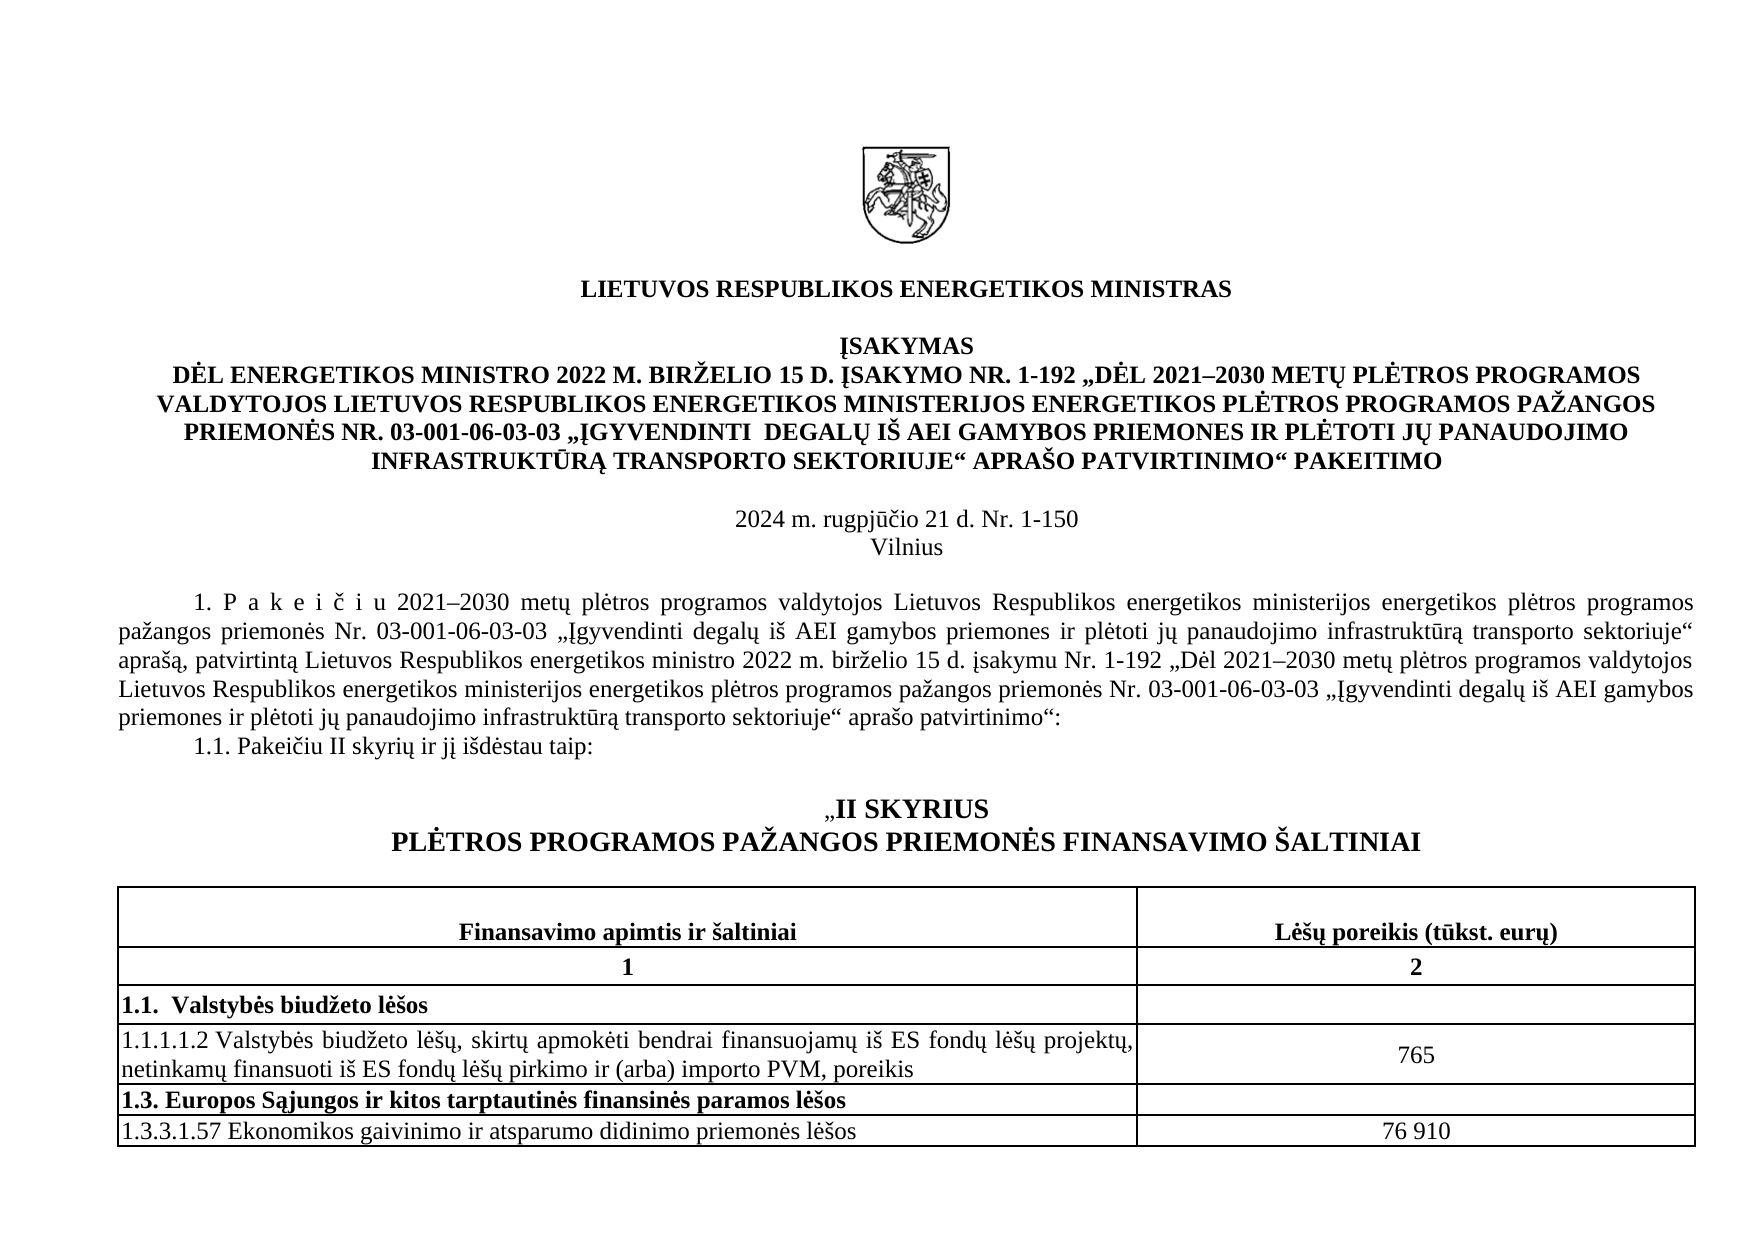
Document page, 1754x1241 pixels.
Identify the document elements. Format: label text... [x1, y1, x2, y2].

text PLĖTROS PROGRAMOS PAŽANGOS PRIEMONĖS FINANSAVIMO ŠALTINIAI [118, 825, 1695, 857]
table_cell 76 910 [1138, 1116, 1694, 1144]
text 1.1. Pakeičiu II skyrių ir jį išdėstau taip: [118, 731, 1695, 760]
text „II SKYRIUS [118, 792, 1695, 825]
text Vilnius [118, 532, 1695, 561]
table_cell [1138, 986, 1694, 1023]
text 1. P a k e i č i u 2021–2030 metų plėtros programos valdytojos Lietuvos Respublikos energetikos ministerijos energetikos plėtros programos pažangos priemonės Nr. 03-001-06-03-03 „Įgyvendinti degalų iš AEI gamybos priemones ir plėtoti jų panaudojimo infrastruktūrą transporto sektoriuje“ aprašą, patvirtintą Lietuvos Respublikos energetikos ministro 2022 m. birželio 15 d. įsakymu Nr. 1-192 „Dėl 2021–2030 metų plėtros programos valdytojos Lietuvos Respublikos energetikos ministerijos energetikos plėtros programos pažangos priemonės Nr. 03-001-06-03-03 „Įgyvendinti degalų iš AEI gamybos priemones ir plėtoti jų panaudojimo infrastruktūrą transporto sektoriuje“ aprašo patvirtinimo“: [118, 587, 1695, 731]
table_cell 1.3. Europos Sąjungos ir kitos tarptautinės finansinės paramos lėšos [119, 1085, 1136, 1114]
text DĖL ENERGETIKOS MINISTRO 2022 m. BIRŽELIO 15 d. įsakymo nr. 1-192 „DĖL 2021–2030 METŲ PLĖTROS PROGRAMOS VALDYTOJOS LIETUVOS RESPUBLIKOS ENERGETIKOS MINISTERIJOS ENERGETIKOS PLĖTROS PROGRAMOS PAŽANGOS PRIEMONĖS NR. 03-001-06-03-03 „ĮGYVENDINTI DEGALŲ IŠ AEI GAMYBOS PRIEMONES IR PLĖTOTI JŲ PANAUDOJIMO INFRASTRUKTŪRĄ TRANSPORTO SEKTORIUJE“ APRAŠO PATVIRTINIMO“ pakeitimo [118, 360, 1695, 475]
table_cell 1.1. Valstybės biudžeto lėšos [119, 986, 1136, 1023]
table_cell 2 [1138, 948, 1694, 984]
table_cell 1 [119, 948, 1136, 984]
table_cell 1.3.3.1.57 Ekonomikos gaivinimo ir atsparumo didinimo priemonės lėšos [119, 1116, 1136, 1144]
table_cell 1.1.1.1.2 Valstybės biudžeto lėšų, skirtų apmokėti bendrai finansuojamų iš ES fondų lėšų projektų, netinkamų finansuoti iš ES fondų lėšų pirkimo ir (arba) importo PVM, poreikis [119, 1025, 1136, 1083]
text įsakymas [118, 331, 1695, 360]
text 2024 m. rugpjūčio 21 d. Nr. 1-150 [118, 504, 1695, 532]
table_cell 765 [1138, 1025, 1694, 1083]
table_header Finansavimo apimtis ir šaltiniai [119, 888, 1136, 946]
table_header Lėšų poreikis (tūkst. eurų) [1138, 888, 1694, 946]
text LIETUVOS RESPUBLIKOS ENERGETIKOS MINISTRAS [118, 274, 1695, 302]
table_cell [1138, 1085, 1694, 1114]
